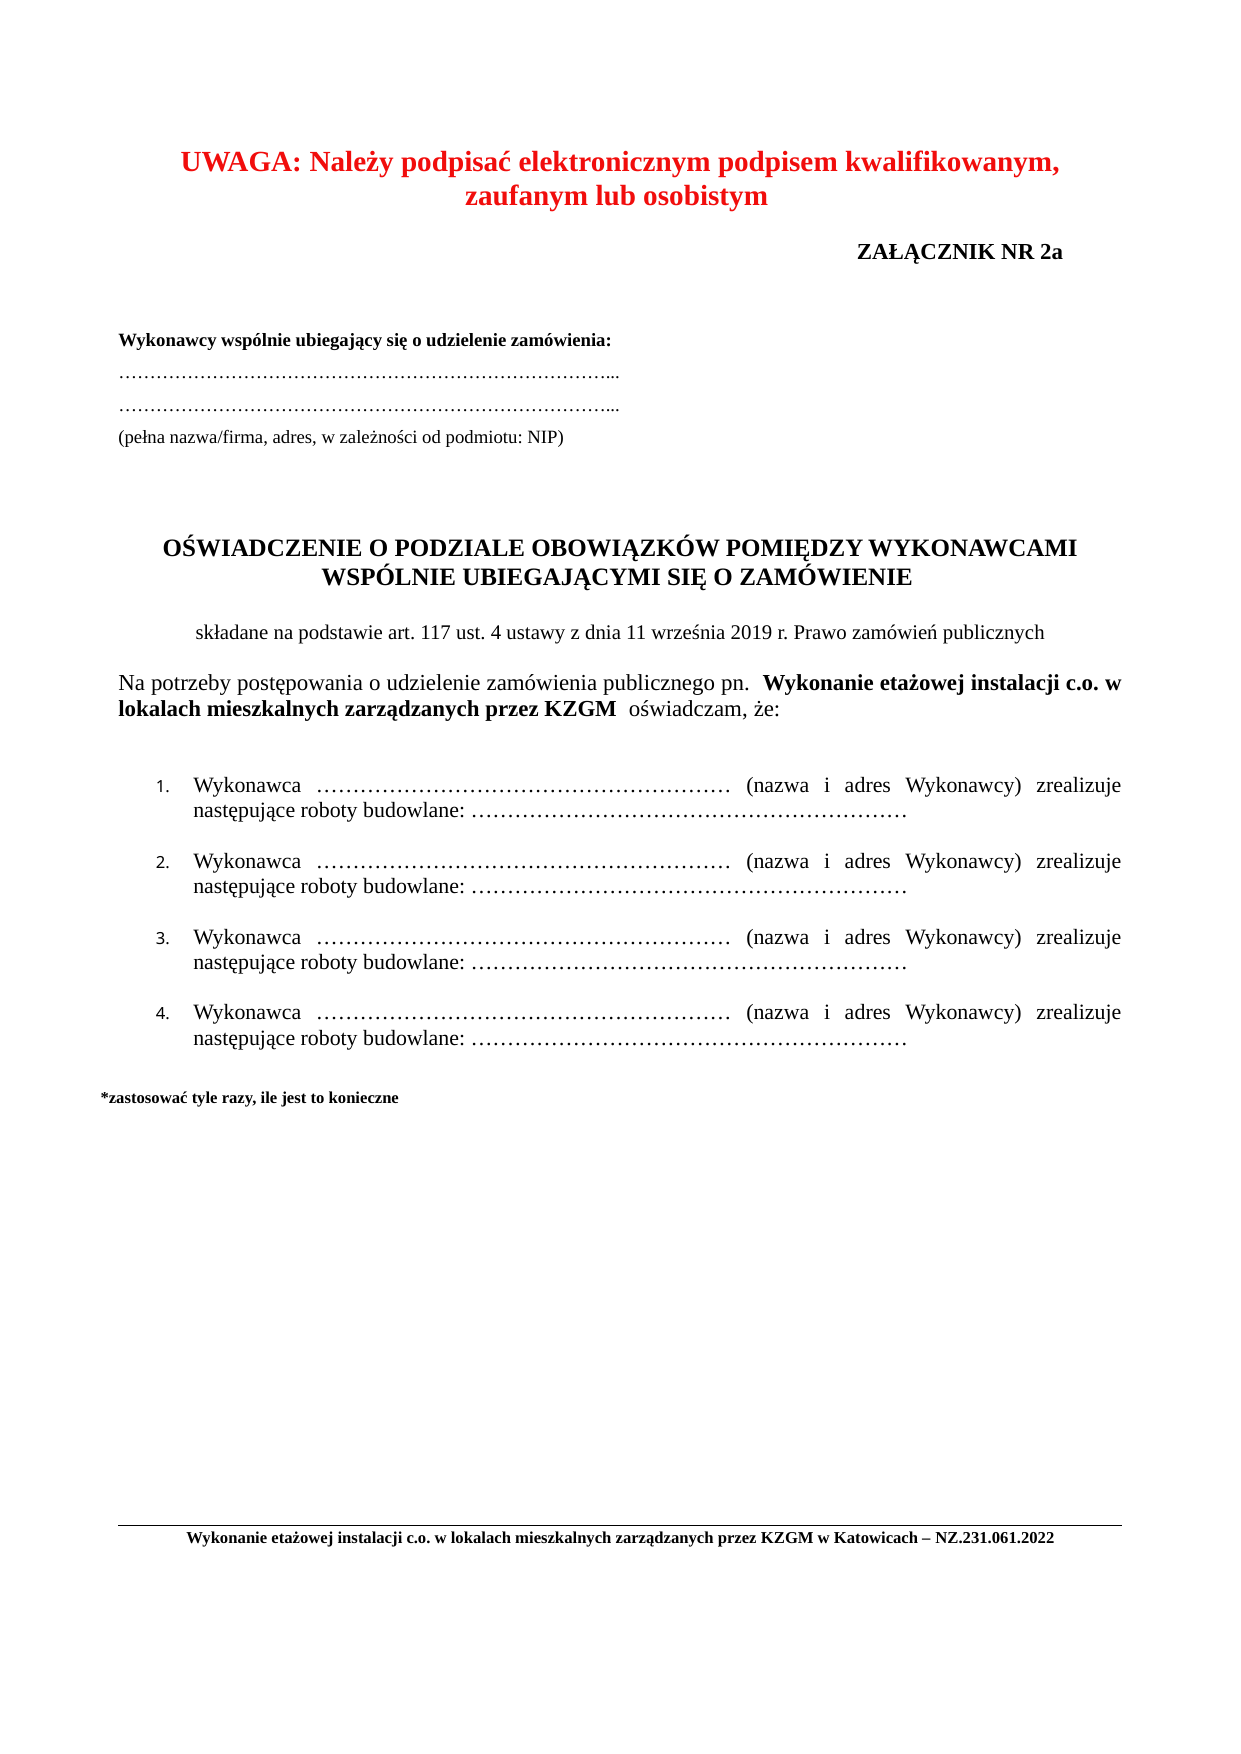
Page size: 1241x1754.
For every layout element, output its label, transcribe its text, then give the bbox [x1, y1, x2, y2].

list Wykonawca ………………………………………………… (nazwa i adres Wykonawcy) zrealizuje następujące roboty budowlane: …………………………………………………… [156, 924, 1122, 974]
text Na potrzeby postępowania o udzielenie zamówienia publicznego pn. Wykonanie etażowej instalacji c.o. w lokalach mieszkalnych zarządzanych przez KZGM oświadczam, że: [118, 669, 1122, 722]
text składane na podstawie art. 117 ust. 4 ustawy z dnia 11 września 2019 r. Prawo zamówień publicznych [118, 620, 1122, 644]
text Wykonanie etażowej instalacji c.o. w lokalach mieszkalnych zarządzanych przez KZGM w Katowicach – NZ.231.061.2022 [118, 1526, 1122, 1547]
list Wykonawca ………………………………………………… (nazwa i adres Wykonawcy) zrealizuje następujące roboty budowlane: …………………………………………………… [156, 772, 1122, 823]
list Wykonawca ………………………………………………… (nazwa i adres Wykonawcy) zrealizuje następujące roboty budowlane: …………………………………………………… [156, 999, 1122, 1050]
text ZAŁĄCZNIK NR 2a [118, 238, 1122, 264]
list Wykonawca ………………………………………………… (nazwa i adres Wykonawcy) zrealizuje następujące roboty budowlane: …………………………………………………… [156, 848, 1122, 898]
text Wykonawcy wspólnie ubiegający się o udzielenie zamówienia: [118, 329, 1122, 350]
text UWAGA: Należy podpisać elektronicznym podpisem kwalifikowanym, zaufanym lub osobistym [118, 144, 1122, 212]
text *zastosować tyle razy, ile jest to konieczne [100, 1088, 1122, 1107]
text OŚWIADCZENIE O PODZIALE OBOWIĄZKÓW POMIĘDZY WYKONAWCAMI WSPÓLNIE UBIEGAJĄCYMI SIĘ O ZAMÓWIENIE [118, 533, 1122, 591]
text ……………………………………………………………………... [118, 361, 1122, 383]
text (pełna nazwa/firma, adres, w zależności od podmiotu: NIP) [118, 426, 1122, 447]
text ……………………………………………………………………... [118, 393, 1122, 415]
